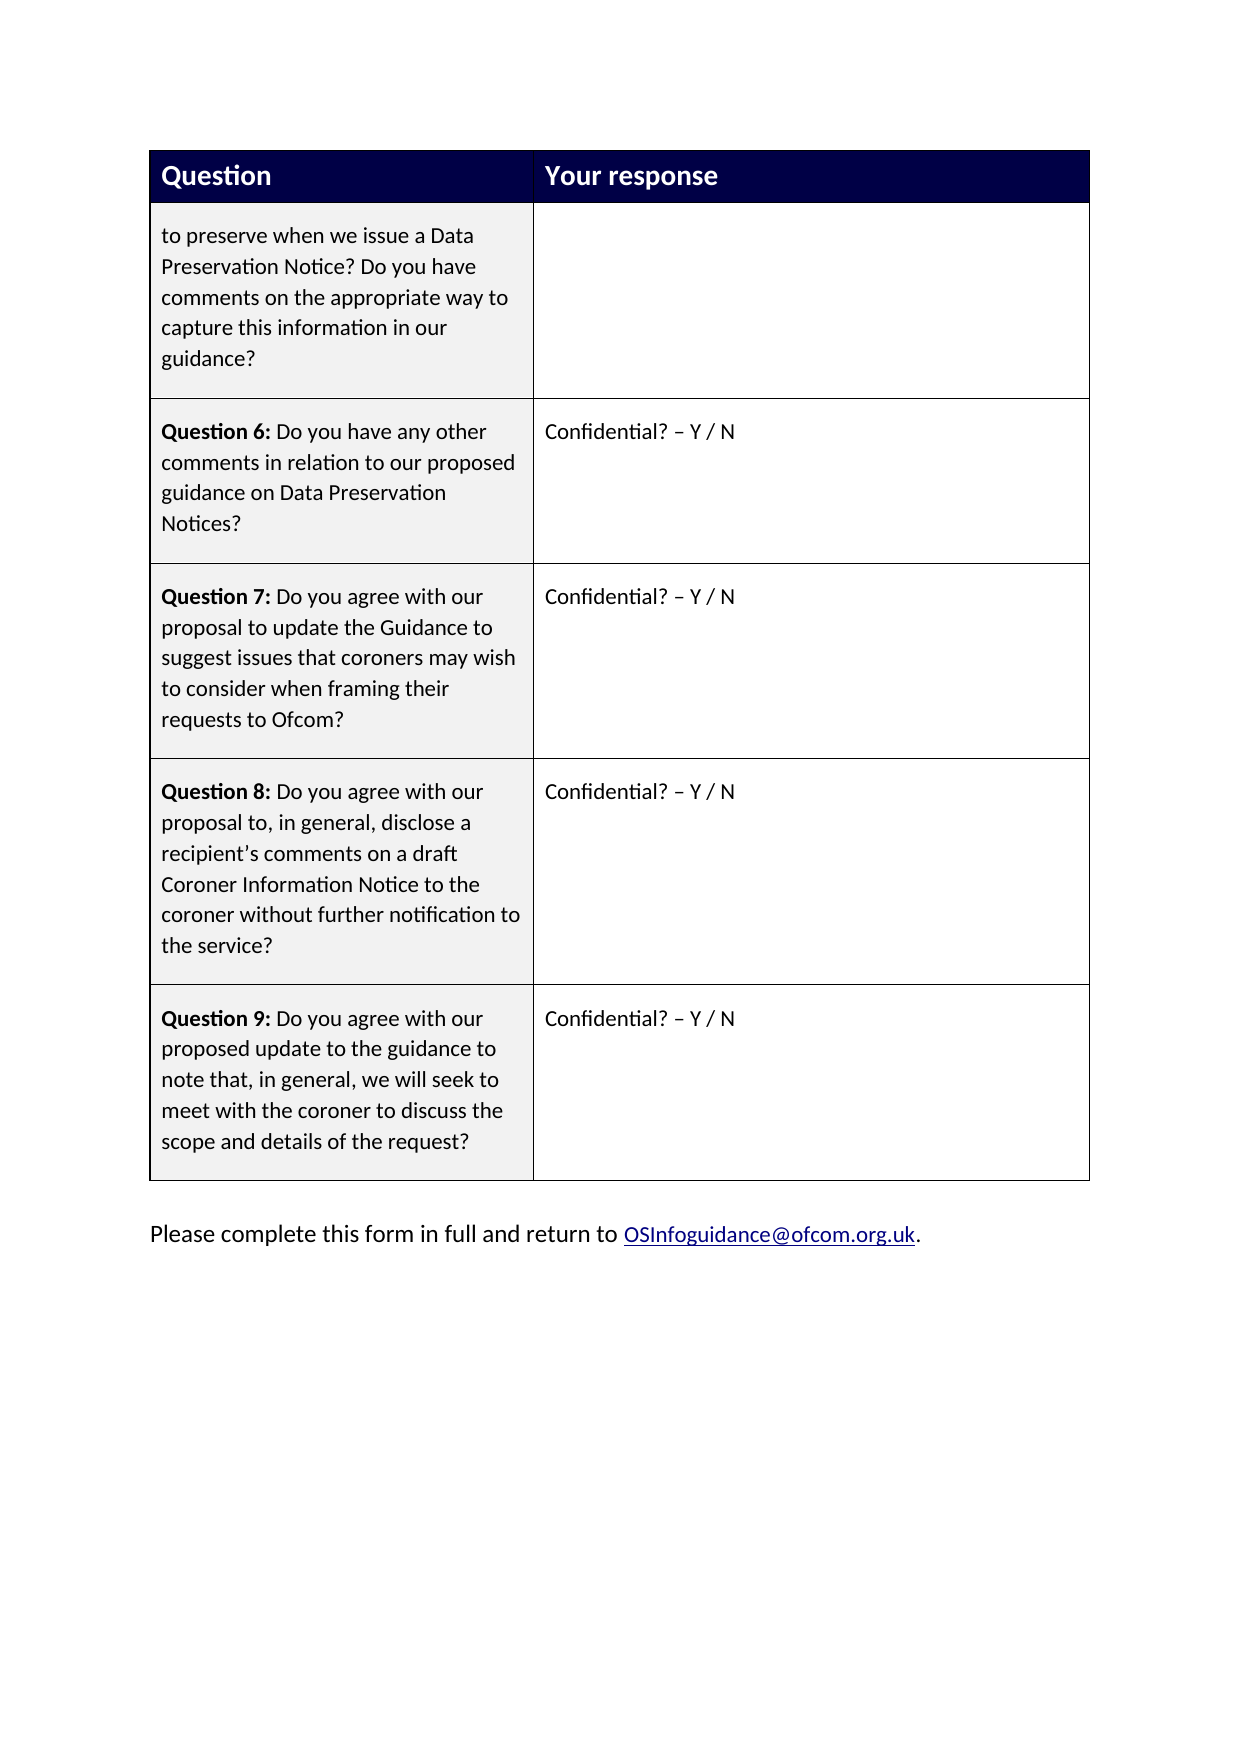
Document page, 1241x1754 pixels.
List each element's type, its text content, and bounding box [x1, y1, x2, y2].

text Please complete this form in full and return to OSInfoguidance@ofcom.org.uk. [150, 1218, 1090, 1249]
table_header Question [151, 151, 533, 202]
table_cell Confidential? – Y / N [534, 399, 1089, 562]
table_cell Question 9: Do you agree with our proposed update to the guidance to note that, in general, we will seek to meet with the coroner to discuss the scope and details of the request? [151, 985, 533, 1180]
table_cell to preserve when we issue a Data Preservation Notice? Do you have comments on the appropriate way to capture this information in our guidance? [151, 203, 533, 397]
table_header Your response [534, 151, 1089, 202]
table_cell Confidential? – Y / N [534, 985, 1089, 1180]
table_cell Question 6: Do you have any other comments in relation to our proposed guidance on Data Preservation Notices? [151, 399, 533, 562]
table_cell [534, 203, 1089, 397]
table_cell Confidential? – Y / N [534, 564, 1089, 758]
table_cell Question 8: Do you agree with our proposal to, in general, disclose a recipient’s comments on a draft Coroner Information Notice to the coroner without further notification to the service? [151, 759, 533, 984]
table_cell Confidential? – Y / N [534, 759, 1089, 984]
table_cell Question 7: Do you agree with our proposal to update the Guidance to suggest issues that coroners may wish to consider when framing their requests to Ofcom? [151, 564, 533, 758]
